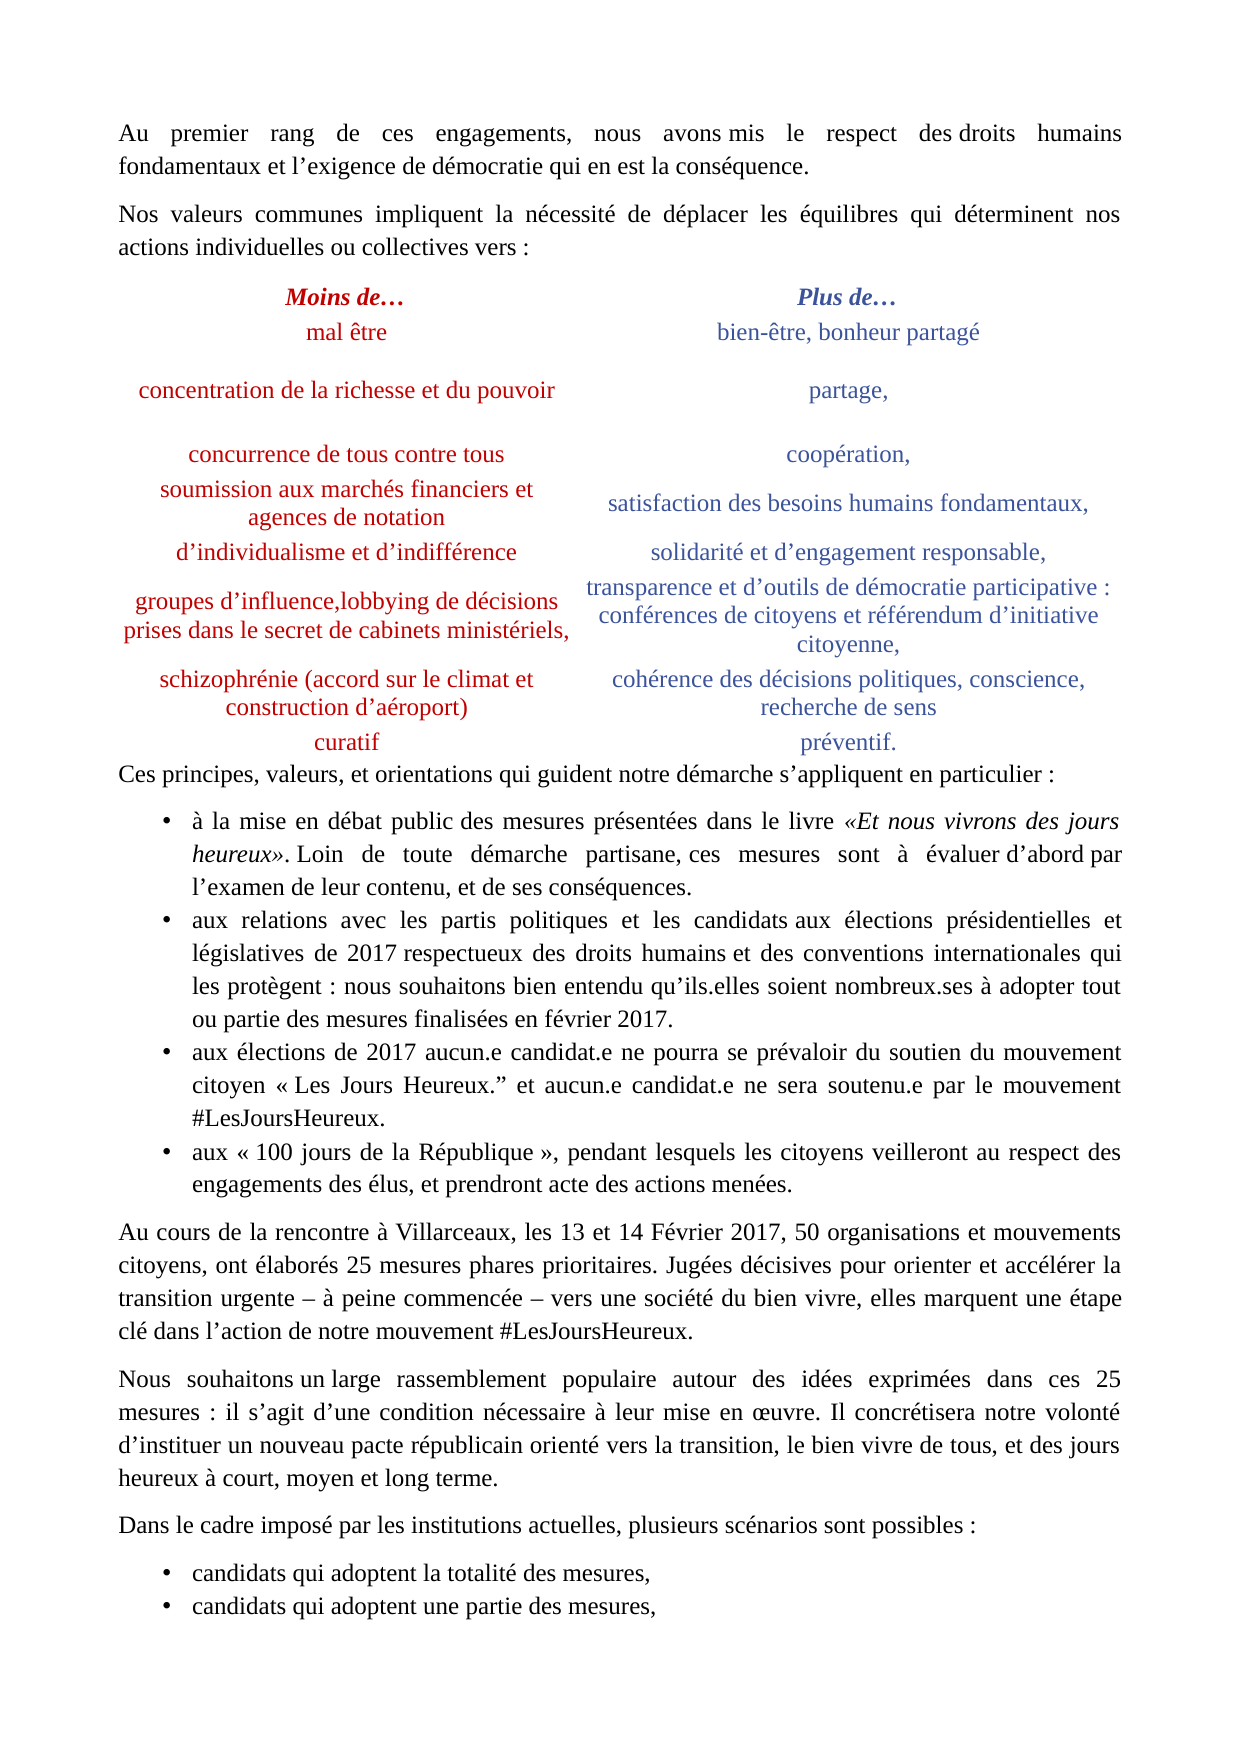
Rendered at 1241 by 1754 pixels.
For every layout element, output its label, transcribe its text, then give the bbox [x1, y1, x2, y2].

table_cell satisfaction des besoins humains fondamentaux, [575, 471, 1122, 534]
table_cell groupes d’influence,lobbying de décisions prises dans le secret de cabinets ministériels, [118, 569, 575, 661]
table_cell d’individualisme et d’indifférence [118, 534, 575, 569]
table_cell préventif. [575, 724, 1122, 759]
table_cell soumission aux marchés financiers et agences de notation [118, 471, 575, 534]
table_cell concurrence de tous contre tous [118, 436, 575, 471]
table_cell transparence et d’outils de démocratie participative : conférences de citoyens et référendum d’initiative citoyenne, [575, 569, 1122, 661]
table_cell schizophrénie (accord sur le climat et construction d’aéroport) [118, 661, 575, 724]
table_header Plus de… [575, 279, 1122, 314]
list candidats qui adoptent une partie des mesures, [162, 1591, 1122, 1620]
table_cell coopération, [575, 436, 1122, 471]
table_cell mal être concentration de la richesse et du pouvoir [118, 314, 575, 436]
table_cell curatif [118, 724, 575, 759]
list candidats qui adoptent la totalité des mesures, [162, 1558, 1122, 1587]
list aux élections de 2017 aucun.e candidat.e ne pourra se prévaloir du soutien du mouvement citoyen « Les Jours Heureux.” et aucun.e candidat.e ne sera soutenu.e par le mouvement #LesJoursHeureux. [162, 1037, 1122, 1132]
text Nos valeurs communes impliquent la nécessité de déplacer les équilibres qui déterminent nos actions individuelles ou collectives vers : [118, 199, 1122, 261]
table_header Moins de… [118, 279, 575, 314]
text Nous souhaitons un large rassemblement populaire autour des idées exprimées dans ces 25 mesures : il s’agit d’une condition nécessaire à leur mise en œuvre. Il concrétisera notre volonté d’instituer un nouveau pacte républicain orienté vers la transition, le bien vivre de tous, et des jours heureux à court, moyen et long terme. [118, 1364, 1122, 1492]
table_cell bien-être, bonheur partagé partage, [575, 314, 1122, 436]
table_cell cohérence des décisions politiques, conscience, recherche de sens [575, 661, 1122, 724]
text Ces principes, valeurs, et orientations qui guident notre démarche s’appliquent en particulier : [118, 759, 1122, 787]
text Au cours de la rencontre à Villarceaux, les 13 et 14 Février 2017, 50 organisations et mouvements citoyens, ont élaborés 25 mesures phares prioritaires. Jugées décisives pour orienter et accélérer la transition urgente – à peine commencée – vers une société du bien vivre, elles marquent une étape clé dans l’action de notre mouvement #LesJoursHeureux. [118, 1217, 1122, 1345]
list à la mise en débat public des mesures présentées dans le livre «Et nous vivrons des jours heureux». Loin de toute démarche partisane, ces mesures sont à évaluer d’abord par l’examen de leur contenu, et de ses conséquences. [162, 806, 1122, 901]
list aux relations avec les partis politiques et les candidats aux élections présidentielles et législatives de 2017 respectueux des droits humains et des conventions internationales qui les protègent : nous souhaitons bien entendu qu’ils.elles soient nombreux.ses à adopter tout ou partie des mesures finalisées en février 2017. [162, 905, 1122, 1033]
list aux « 100 jours de la République », pendant lesquels les citoyens veilleront au respect des engagements des élus, et prendront acte des actions menées. [162, 1137, 1122, 1198]
table_cell solidarité et d’engagement responsable, [575, 534, 1122, 569]
text Au premier rang de ces engagements, nous avons mis le respect des droits humains fondamentaux et l’exigence de démocratie qui en est la conséquence. [118, 118, 1122, 180]
text Dans le cadre imposé par les institutions actuelles, plusieurs scénarios sont possibles : [118, 1511, 1122, 1539]
